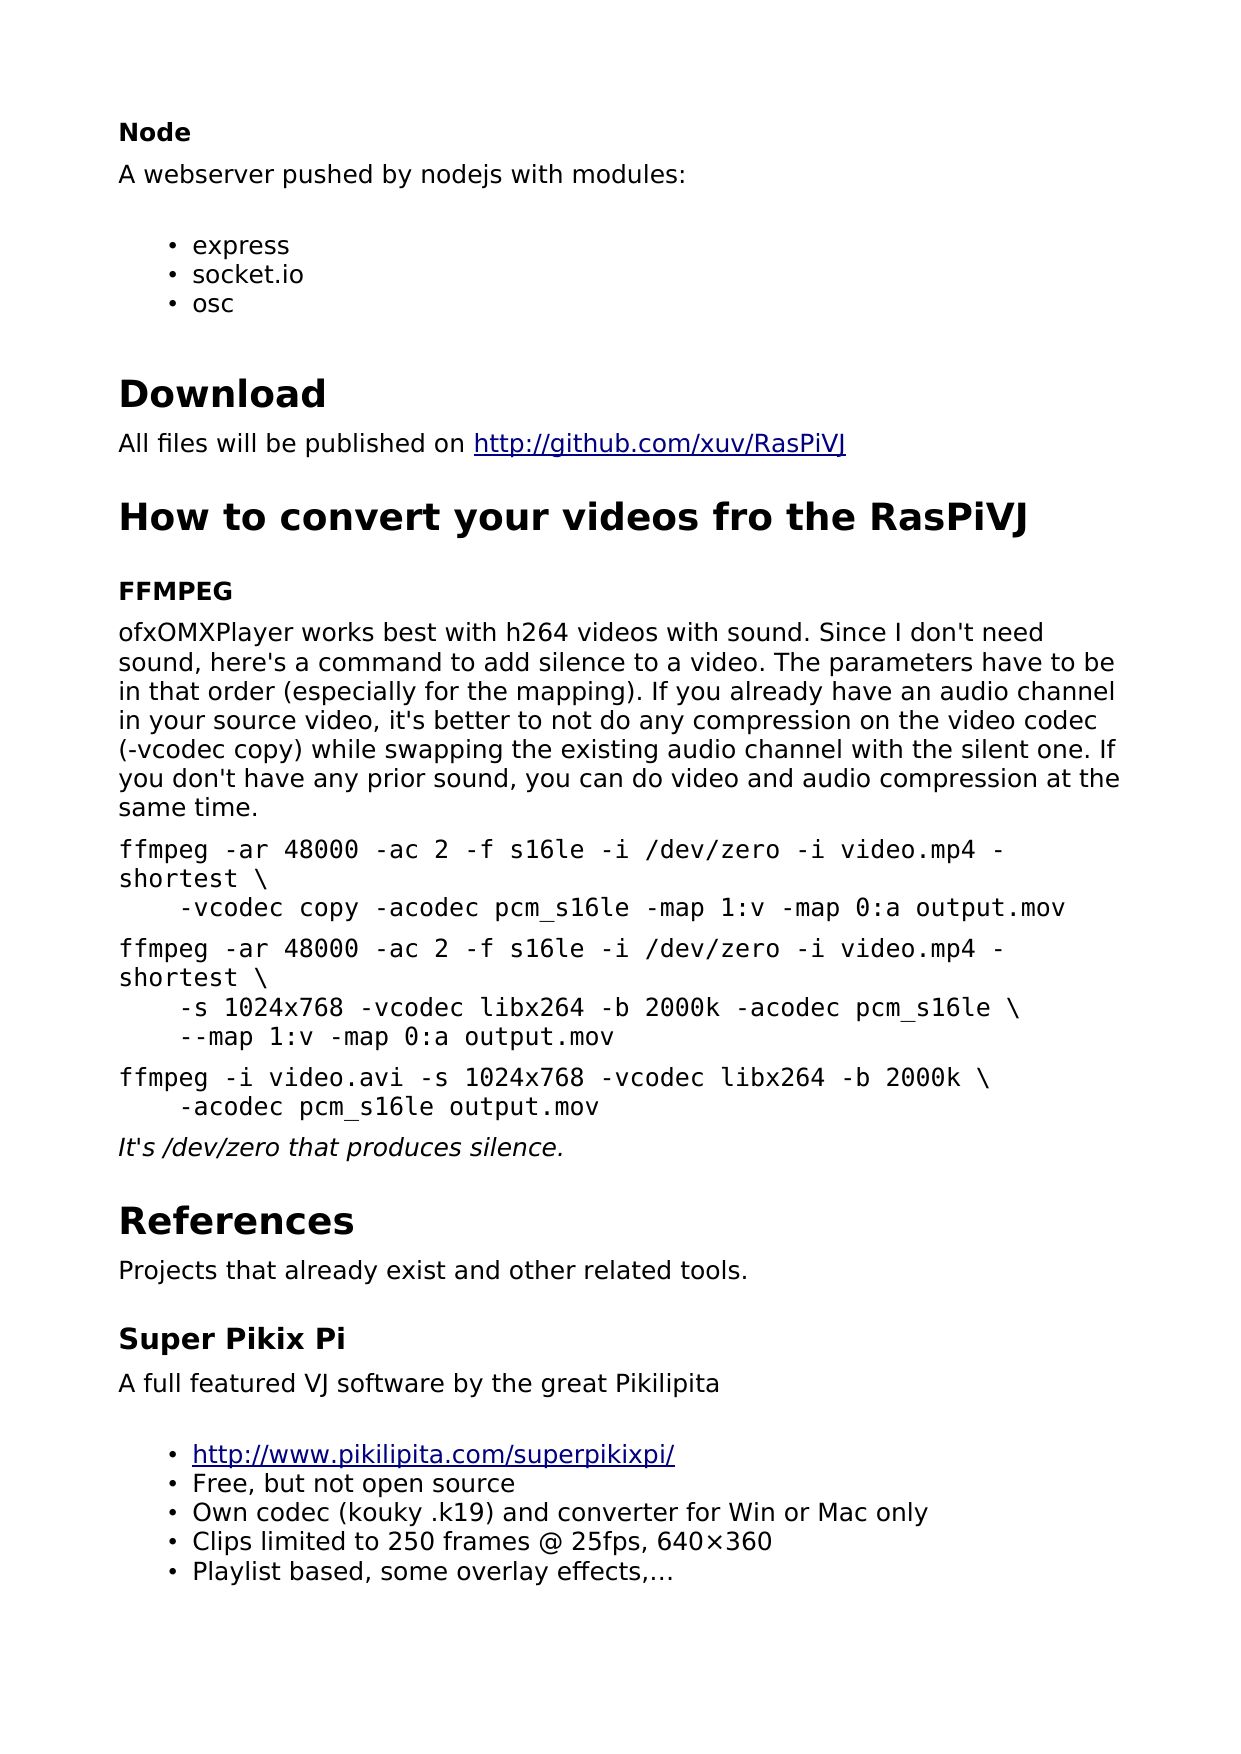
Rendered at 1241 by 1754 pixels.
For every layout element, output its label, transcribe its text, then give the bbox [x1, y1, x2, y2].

list express [177, 231, 1122, 260]
subtitle FFMPEG [118, 577, 1122, 606]
list Clips limited to 250 frames @ 25fps, 640×360 [177, 1528, 1122, 1557]
list socket.io [177, 260, 1122, 289]
text A full featured VJ software by the great Pikilipita [118, 1369, 1122, 1398]
subtitle Download [118, 373, 1122, 417]
text Projects that already exist and other related tools. [118, 1256, 1122, 1285]
list Own codec (kouky .k19) and converter for Win or Mac only [177, 1498, 1122, 1528]
text ffmpeg -i video.avi -s 1024x768 -vcodec libx264 -b 2000k \ -acodec pcm_s16le output.mov [118, 1063, 1122, 1121]
text It's /dev/zero that produces silence. [118, 1133, 1122, 1162]
subtitle How to convert your videos fro the RasPiVJ [118, 496, 1122, 539]
text ffmpeg -ar 48000 -ac 2 -f s16le -i /dev/zero -i video.mp4 -shortest \ -vcodec copy -acodec pcm_s16le -map 1:v -map 0:a output.mov [118, 835, 1122, 923]
subtitle Node [118, 118, 1122, 147]
list osc [177, 289, 1122, 318]
text A webserver pushed by nodejs with modules: [118, 160, 1122, 189]
list http://www.pikilipita.com/superpikixpi/ [177, 1440, 1122, 1469]
text ffmpeg -ar 48000 -ac 2 -f s16le -i /dev/zero -i video.mp4 -shortest \ -s 1024x768 -vcodec libx264 -b 2000k -acodec pcm_s16le \ --map 1:v -map 0:a output.mov [118, 934, 1122, 1051]
subtitle Super Pikix Pi [118, 1322, 1122, 1356]
text ofxOMXPlayer works best with h264 videos with sound. Since I don't need sound, here's a command to add silence to a video. The parameters have to be in that order (especially for the mapping). If you already have an audio channel in your source video, it's better to not do any compression on the video codec (-vcodec copy) while swapping the existing audio channel with the silent one. If you don't have any prior sound, you can do video and audio compression at the same time. [118, 618, 1122, 823]
list Free, but not open source [177, 1469, 1122, 1498]
subtitle References [118, 1200, 1122, 1243]
text All files will be published on http://github.com/xuv/RasPiVJ [118, 429, 1122, 458]
list Playlist based, some overlay effects,… [177, 1557, 1122, 1586]
